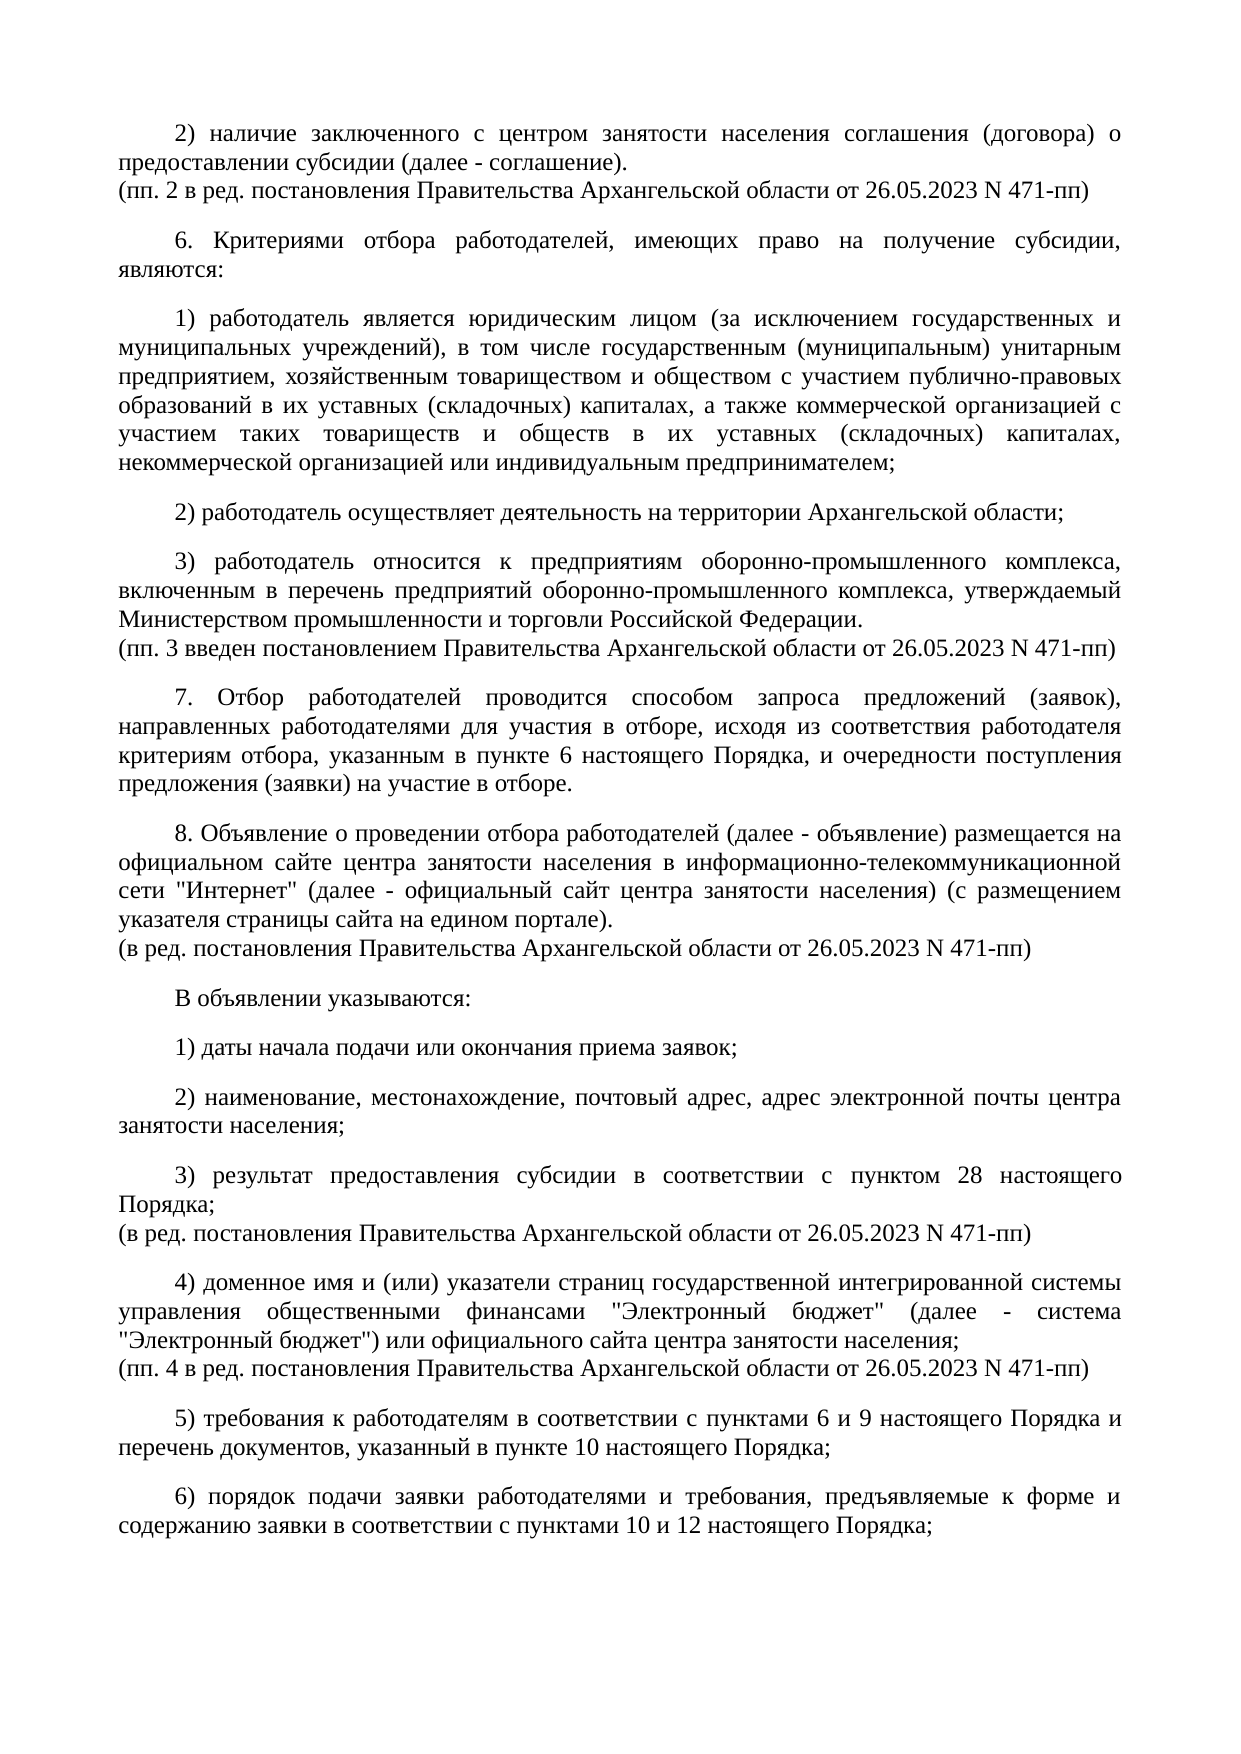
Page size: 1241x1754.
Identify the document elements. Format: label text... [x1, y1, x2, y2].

text 6) порядок подачи заявки работодателями и требования, предъявляемые к форме и содержанию заявки в соответствии с пунктами 10 и 12 настоящего Порядка; [118, 1481, 1122, 1539]
text 1) работодатель является юридическим лицом (за исключением государственных и муниципальных учреждений), в том числе государственным (муниципальным) унитарным предприятием, хозяйственным товариществом и обществом с участием публично-правовых образований в их уставных (складочных) капиталах, а также коммерческой организацией с участием таких товариществ и обществ в их уставных (складочных) капиталах, некоммерческой организацией или индивидуальным предпринимателем; [118, 303, 1122, 476]
text 1) даты начала подачи или окончания приема заявок; [118, 1032, 1122, 1061]
text 5) требования к работодателям в соответствии с пунктами 6 и 9 настоящего Порядка и перечень документов, указанный в пункте 10 настоящего Порядка; [118, 1403, 1122, 1461]
text 4) доменное имя и (или) указатели страниц государственной интегрированной системы управления общественными финансами "Электронный бюджет" (далее - система "Электронный бюджет") или официального сайта центра занятости населения; [118, 1267, 1122, 1353]
text 2) наличие заключенного с центром занятости населения соглашения (договора) о предоставлении субсидии (далее - соглашение). [118, 118, 1122, 176]
text 7. Отбор работодателей проводится способом запроса предложений (заявок), направленных работодателями для участия в отборе, исходя из соответствия работодателя критериям отбора, указанным в пункте 6 настоящего Порядка, и очередности поступления предложения (заявки) на участие в отборе. [118, 682, 1122, 797]
text 3) результат предоставления субсидии в соответствии с пунктом 28 настоящего Порядка; [118, 1160, 1122, 1218]
text В объявлении указываются: [118, 983, 1122, 1011]
text 8. Объявление о проведении отбора работодателей (далее - объявление) размещается на официальном сайте центра занятости населения в информационно-телекоммуникационной сети "Интернет" (далее - официальный сайт центра занятости населения) (с размещением указателя страницы сайта на едином портале). [118, 818, 1122, 933]
text 2) работодатель осуществляет деятельность на территории Архангельской области; [118, 497, 1122, 526]
text (в ред. постановления Правительства Архангельской области от 26.05.2023 N 471-пп) [118, 933, 1122, 962]
text 6. Критериями отбора работодателей, имеющих право на получение субсидии, являются: [118, 225, 1122, 283]
text (в ред. постановления Правительства Архангельской области от 26.05.2023 N 471-пп) [118, 1218, 1122, 1246]
text 3) работодатель относится к предприятиям оборонно-промышленного комплекса, включенным в перечень предприятий оборонно-промышленного комплекса, утверждаемый Министерством промышленности и торговли Российской Федерации. [118, 546, 1122, 633]
text (пп. 3 введен постановлением Правительства Архангельской области от 26.05.2023 N 471-пп) [118, 633, 1122, 661]
text (пп. 2 в ред. постановления Правительства Архангельской области от 26.05.2023 N 471-пп) [118, 176, 1122, 204]
text 2) наименование, местонахождение, почтовый адрес, адрес электронной почты центра занятости населения; [118, 1082, 1122, 1139]
text (пп. 4 в ред. постановления Правительства Архангельской области от 26.05.2023 N 471-пп) [118, 1353, 1122, 1382]
